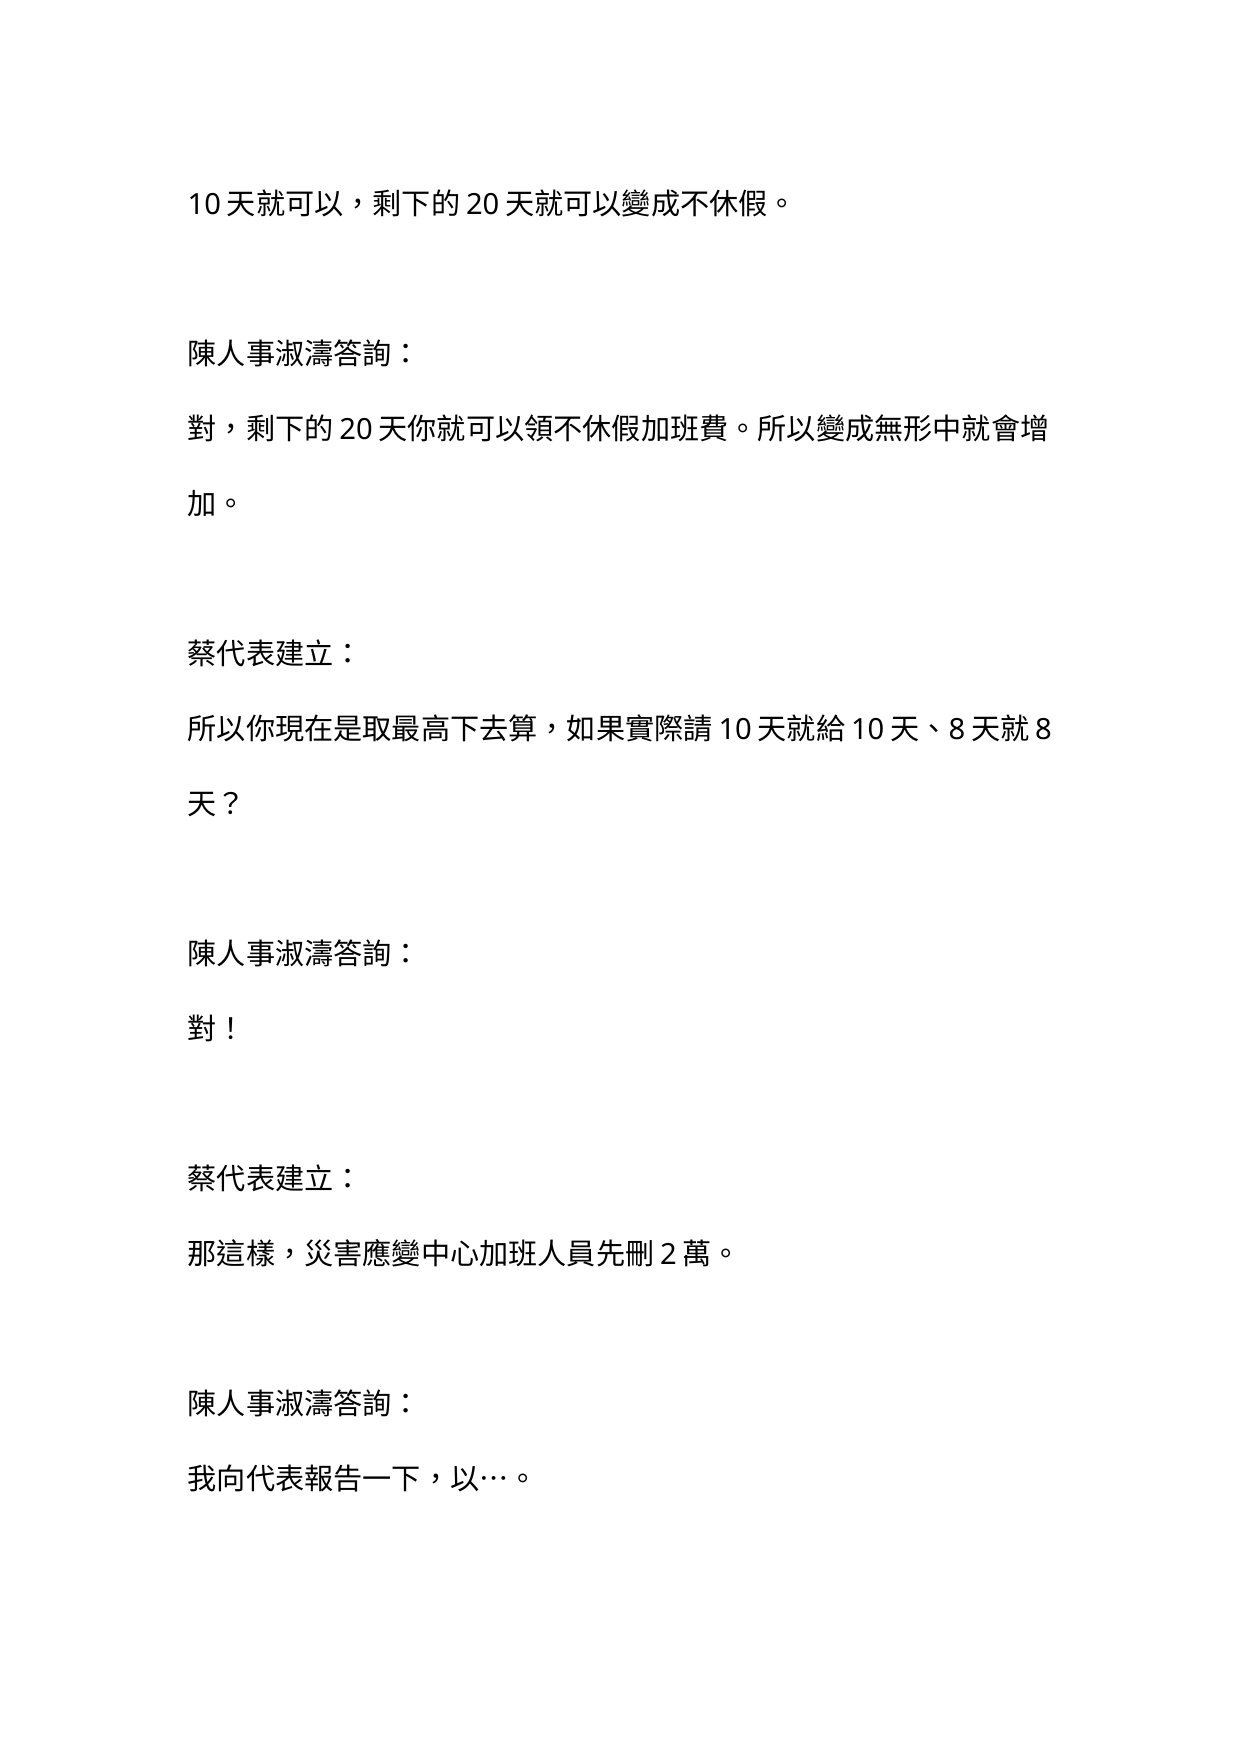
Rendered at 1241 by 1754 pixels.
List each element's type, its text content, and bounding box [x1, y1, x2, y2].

text 蔡代表建立： [187, 614, 1053, 689]
text 陳人事淑濤答詢： [187, 1364, 1053, 1439]
text 那這樣，災害應變中心加班人員先刪2萬。 [187, 1214, 1053, 1289]
text 10天就可以，剩下的20天就可以變成不休假。 [187, 164, 1053, 239]
text 我向代表報告一下，以…。 [187, 1439, 1053, 1514]
text 對，剩下的20天你就可以領不休假加班費。所以變成無形中就會增加。 [187, 389, 1053, 539]
text 對！ [187, 989, 1053, 1064]
text 所以你現在是取最高下去算，如果實際請10天就給10天、8天就8天？ [187, 689, 1053, 839]
text 陳人事淑濤答詢： [187, 314, 1053, 389]
text 蔡代表建立： [187, 1139, 1053, 1214]
text 陳人事淑濤答詢： [187, 914, 1053, 989]
